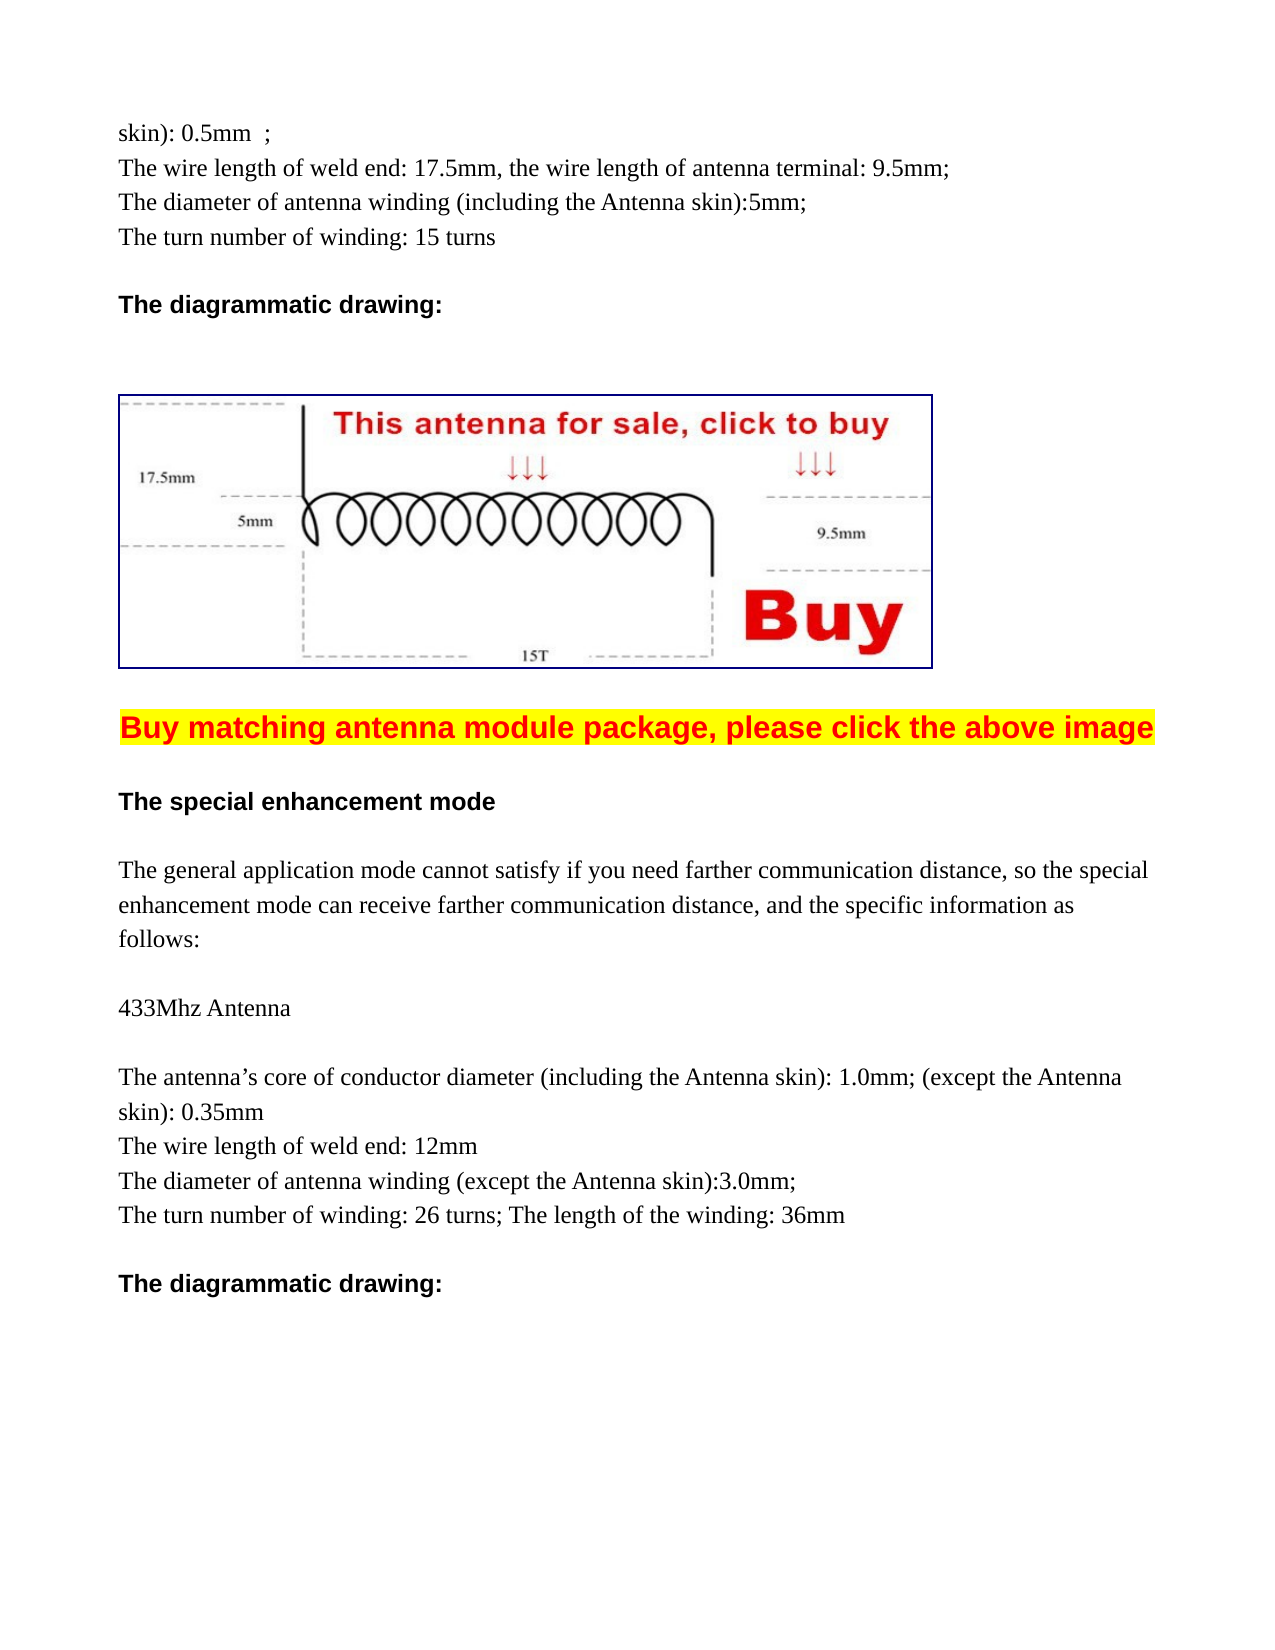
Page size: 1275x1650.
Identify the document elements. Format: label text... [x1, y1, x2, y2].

text The diagrammatic drawing: [118, 291, 1157, 319]
text skin): 0.5mm ; [118, 118, 1157, 147]
text The wire length of weld end: 17.5mm, the wire length of antenna terminal: 9.5mm; [118, 153, 1157, 181]
text The turn number of winding: 15 turns [118, 222, 1157, 250]
picture [120, 396, 931, 667]
text The diameter of antenna winding (including the Antenna skin):5mm; [118, 187, 1157, 216]
text 433Mhz Antenna [118, 993, 1157, 1022]
text The turn number of winding: 26 turns; The length of the winding: 36mm [118, 1200, 1157, 1229]
text The general application mode cannot satisfy if you need farther communication distance, so the special enhancement mode can receive farther communication distance, and the specific information as follows: [118, 856, 1157, 953]
text Buy matching antenna module package, please click the above image [118, 709, 1157, 745]
text The diameter of antenna winding (except the Antenna skin):3.0mm; [118, 1166, 1157, 1194]
text The wire length of weld end: 12mm [118, 1131, 1157, 1160]
text The diagrammatic drawing: [118, 1269, 1157, 1298]
text The antenna’s core of conductor diameter (including the Antenna skin): 1.0mm; (except the Antenna skin): 0.35mm [118, 1062, 1157, 1126]
text The special enhancement mode [118, 786, 1157, 815]
